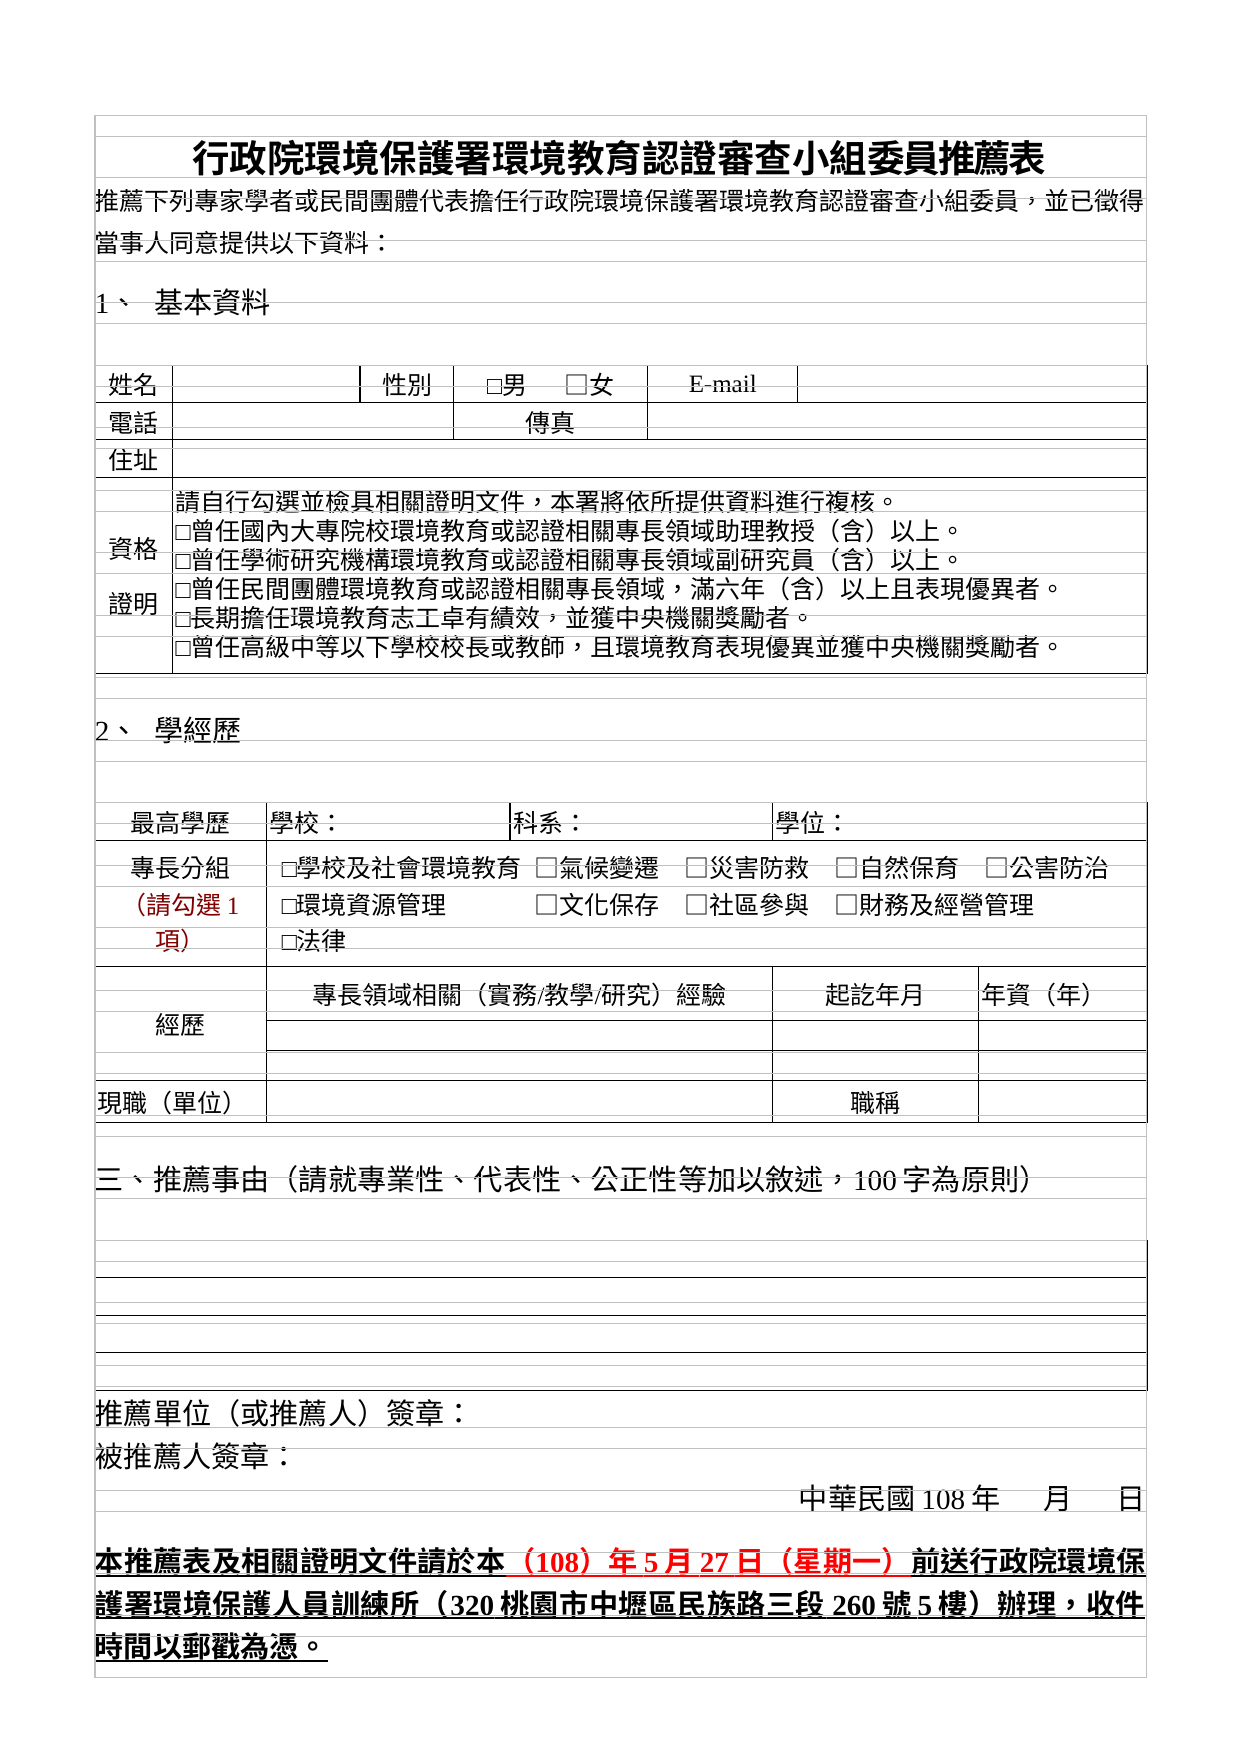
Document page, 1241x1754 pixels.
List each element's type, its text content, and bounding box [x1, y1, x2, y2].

table_cell 傳真 [454, 428, 647, 439]
table_cell 職稱 [773, 1081, 978, 1115]
table_cell [773, 1053, 978, 1073]
text 被推薦人簽章： [96, 1449, 1146, 1475]
table_cell [979, 1021, 1146, 1050]
table_cell 住址 [96, 449, 172, 477]
text 中華民國108年 月 日 [891, 1491, 911, 1508]
table_cell 電話 [96, 428, 172, 439]
table_cell 資格證明 [96, 478, 172, 490]
table_cell [173, 428, 453, 439]
table_cell 請自行勾選並檢具相關證明文件，本署將依所提供資料進行複核。 □曾任國內大專院校環境教育或認證相關專長領域助理教授（含）以上。 □曾任學術研究機構環境教育或認證相關專長領域副研究員（含）以上。 □曾任民間團體環境教育或認證相關專長領域，滿六年（含）以上且表現優異者。 □長期擔任環境教育志工卓有績效，並獲中央機關獎勵者。 □曾任高級中等以下學校校長或教師，且環境教育表現優異並獲中央機關獎勵者。 [857, 491, 1146, 511]
table_cell [96, 991, 266, 1011]
table_header 科系： [511, 803, 772, 823]
table_cell 起訖年月 [773, 991, 978, 1011]
table_cell 專長領域相關（實務/教學/研究）經驗 [267, 967, 772, 990]
text 本推薦表及相關證明文件請於本（108）年5月27日（星期一）前送行政院環境保護署環境保護人員訓練所（320桃園市中壢區民族路三段260號5樓）辦理，收件時間以郵戳為憑。 [887, 1553, 1018, 1573]
table_cell [267, 1053, 772, 1073]
table_cell [173, 403, 453, 427]
table_header E-mail [648, 366, 797, 386]
table_cell 起訖年月 [773, 1012, 978, 1020]
table_cell 請自行勾選並檢具相關證明文件，本署將依所提供資料進行複核。 □曾任國內大專院校環境教育或認證相關專長領域助理教授（含）以上。 □曾任學術研究機構環境教育或認證相關專長領域副研究員（含）以上。 □曾任民間團體環境教育或認證相關專長領域，滿六年（含）以上且表現優異者。 □長期擔任環境教育志工卓有績效，並獲中央機關獎勵者。 □曾任高級中等以下學校校長或教師，且環境教育表現優異並獲中央機關獎勵者。 [173, 478, 1146, 490]
list 基本資料 [96, 279, 1146, 302]
table_cell [979, 1081, 1146, 1115]
table_cell 專長領域相關（實務/教學/研究）經驗 [267, 1012, 772, 1020]
text 中華民國108年 月 日 [96, 1512, 1146, 1518]
text 中華民國108年 月 日 [1066, 1491, 1121, 1511]
table_cell [648, 403, 1146, 427]
table_cell 年資（年） [979, 991, 1146, 1011]
table_header [96, 1262, 1146, 1277]
table_header E-mail [648, 387, 797, 402]
table_cell [96, 1053, 266, 1073]
table_cell 年資（年） [979, 967, 1146, 990]
text [96, 1428, 1146, 1433]
table_header 姓名 [96, 366, 172, 386]
table_header □男 □女 [567, 375, 586, 386]
table_cell 資格證明 [96, 553, 172, 573]
table_cell 經歷 [96, 1012, 266, 1052]
text 推薦單位（或推薦人）簽章： [96, 1391, 1146, 1427]
table_header [798, 387, 1146, 402]
table_cell [173, 449, 1146, 477]
table_cell [96, 1116, 266, 1122]
table_cell □學校及社會環境教育 □氣候變遷 □災害防救 □自然保育 □公害防治 □環境資源管理 □文化保存 □社區參與 □財務及經營管理 □法律 [267, 841, 1146, 865]
table_cell □學校及社會環境教育 □氣候變遷 □災害防救 □自然保育 □公害防治 □環境資源管理 □文化保存 □社區參與 □財務及經營管理 □法律 [267, 949, 1146, 966]
table_header 學位： [773, 824, 1146, 839]
table_cell [96, 1278, 1146, 1302]
table_cell [773, 1074, 978, 1080]
table_cell 專長分組 （請勾選1項） [96, 949, 266, 966]
text [96, 1433, 1146, 1448]
table_cell [173, 440, 1146, 448]
table_header 科系： [511, 824, 772, 839]
table_cell [96, 1074, 266, 1080]
table_header 最高學歷 [96, 803, 266, 823]
table_header 性別 [361, 387, 453, 402]
table_header [173, 387, 359, 402]
text 三、推薦事由（請就專業性、代表性、公正性等加以敘述，100字為原則） [96, 1178, 1146, 1198]
table_header 姓名 [141, 377, 149, 383]
table_cell [979, 1074, 1146, 1080]
table_cell 年資（年） [979, 1012, 1146, 1020]
table_cell 請自行勾選並檢具相關證明文件，本署將依所提供資料進行複核。 □曾任國內大專院校環境教育或認證相關專長領域助理教授（含）以上。 □曾任學術研究機構環境教育或認證相關專長領域副研究員（含）以上。 □曾任民間團體環境教育或認證相關專長領域，滿六年（含）以上且表現優異者。 □長期擔任環境教育志工卓有績效，並獲中央機關獎勵者。 □曾任高級中等以下學校校長或教師，且環境教育表現優異並獲中央機關獎勵者。 [173, 637, 1146, 672]
table_cell □學校及社會環境教育 □氣候變遷 □災害防救 □自然保育 □公害防治 □環境資源管理 □文化保存 □社區參與 □財務及經營管理 □法律 [267, 928, 1146, 948]
table_cell [96, 1353, 1146, 1365]
table_cell 專長分組 （請勾選1項） [96, 887, 266, 927]
table_cell 專長分組 （請勾選1項） [96, 841, 266, 865]
table_cell [267, 1074, 772, 1080]
table_header □男 □女 [454, 366, 647, 386]
table_cell [96, 967, 266, 990]
text 中華民國108年 月 日 [913, 1491, 986, 1511]
list 基本資料 [96, 303, 1146, 322]
table_cell [96, 440, 172, 448]
text 行政院環境保護署環境教育認證審查小組委員推薦表 [96, 137, 1146, 177]
table_header 學校： [267, 824, 509, 839]
table_cell 資格證明 [96, 616, 172, 636]
table_header 學校： [267, 803, 509, 823]
text 三、推薦事由（請就專業性、代表性、公正性等加以敘述，100字為原則） [96, 1156, 1146, 1177]
table_cell [648, 428, 1146, 439]
text 本推薦表及相關證明文件請於本（108）年5月27日（星期一）前送行政院環境保護署環境保護人員訓練所（320桃園市中壢區民族路三段260號5樓）辦理，收件時間以郵戳為憑。 [96, 1637, 1146, 1666]
table_cell 專長分組 （請勾選1項） [96, 928, 266, 948]
table_cell [979, 1053, 1146, 1073]
table_cell 資格證明 [96, 491, 172, 511]
table_cell 資格證明 [96, 637, 172, 672]
table_cell 專長領域相關（實務/教學/研究）經驗 [267, 991, 772, 1011]
table_header □男 □女 [454, 387, 647, 402]
table_cell [773, 1021, 978, 1050]
table_cell [267, 1116, 772, 1122]
table_cell 電話 [96, 403, 172, 427]
table_cell 請自行勾選並檢具相關證明文件，本署將依所提供資料進行複核。 □曾任國內大專院校環境教育或認證相關專長領域助理教授（含）以上。 □曾任學術研究機構環境教育或認證相關專長領域副研究員（含）以上。 □曾任民間團體環境教育或認證相關專長領域，滿六年（含）以上且表現優異者。 □長期擔任環境教育志工卓有績效，並獲中央機關獎勵者。 □曾任高級中等以下學校校長或教師，且環境教育表現優異並獲中央機關獎勵者。 [173, 512, 1146, 552]
table_cell [267, 1021, 772, 1050]
table_cell 資格證明 [143, 607, 154, 615]
table_cell 請自行勾選並檢具相關證明文件，本署將依所提供資料進行複核。 □曾任國內大專院校環境教育或認證相關專長領域助理教授（含）以上。 □曾任學術研究機構環境教育或認證相關專長領域副研究員（含）以上。 □曾任民間團體環境教育或認證相關專長領域，滿六年（含）以上且表現優異者。 □長期擔任環境教育志工卓有績效，並獲中央機關獎勵者。 □曾任高級中等以下學校校長或教師，且環境教育表現優異並獲中央機關獎勵者。 [173, 574, 1146, 615]
table_cell [96, 1324, 1146, 1352]
text [96, 116, 1146, 136]
table_header 學位： [773, 803, 1146, 823]
table_cell 資格證明 [96, 512, 172, 552]
table_header □男 □女 [567, 387, 586, 394]
table_cell [96, 1366, 1146, 1386]
text 推薦下列專家學者或民間團體代表擔任行政院環境保護署環境教育認證審查小組委員，並已徵得當事人同意提供以下資料： [96, 178, 1146, 198]
text 中華民國108年 月 日 [988, 1491, 1049, 1511]
table_cell [773, 1116, 978, 1122]
table_header 最高學歷 [96, 824, 266, 839]
table_cell 現職（單位） [96, 1081, 266, 1115]
table_header 性別 [361, 366, 453, 386]
table_cell [979, 1116, 1146, 1122]
table_header 姓名 [143, 387, 153, 393]
table_header [96, 1241, 1146, 1261]
table_cell □學校及社會環境教育 □氣候變遷 □災害防救 □自然保育 □公害防治 □環境資源管理 □文化保存 □社區參與 □財務及經營管理 □法律 [267, 887, 1146, 927]
text 推薦下列專家學者或民間團體代表擔任行政院環境保護署環境教育認證審查小組委員，並已徵得當事人同意提供以下資料： [96, 241, 1146, 261]
list 學經歷 [96, 707, 1146, 740]
table_cell 傳真 [531, 414, 544, 427]
text 本推薦表及相關證明文件請於本（108）年5月27日（星期一）前送行政院環境保護署環境保護人員訓練所（320桃園市中壢區民族路三段260號5樓）辦理，收件時間以郵戳為憑。 [96, 1577, 1146, 1615]
table_cell 傳真 [454, 403, 647, 427]
table_cell [267, 1081, 772, 1115]
table_cell 資格證明 [96, 574, 172, 615]
table_header [173, 366, 359, 386]
text 中華民國108年 月 日 [96, 1475, 1146, 1490]
table_cell □學校及社會環境教育 □氣候變遷 □災害防救 □自然保育 □公害防治 □環境資源管理 □文化保存 □社區參與 □財務及經營管理 □法律 [267, 866, 1146, 886]
text 中華民國108年 月 日 [873, 1491, 888, 1511]
table_cell [96, 1303, 1146, 1315]
text 本推薦表及相關證明文件請於本（108）年5月27日（星期一）前送行政院環境保護署環境保護人員訓練所（320桃園市中壢區民族路三段260號5樓）辦理，收件時間以郵戳為憑。 [96, 1539, 1146, 1552]
text 中華民國108年 月 日 [814, 1491, 860, 1511]
text 本推薦表及相關證明文件請於本（108）年5月27日（星期一）前送行政院環境保護署環境保護人員訓練所（320桃園市中壢區民族路三段260號5樓）辦理，收件時間以郵戳為憑。 [96, 1616, 1146, 1636]
table_header [798, 366, 1146, 386]
table_cell 專長分組 （請勾選1項） [96, 866, 266, 886]
text 推薦下列專家學者或民間團體代表擔任行政院環境保護署環境教育認證審查小組委員，並已徵得當事人同意提供以下資料： [96, 199, 1146, 240]
list [96, 741, 1146, 749]
table_cell 請自行勾選並檢具相關證明文件，本署將依所提供資料進行複核。 □曾任國內大專院校環境教育或認證相關專長領域助理教授（含）以上。 □曾任學術研究機構環境教育或認證相關專長領域副研究員（含）以上。 □曾任民間團體環境教育或認證相關專長領域，滿六年（含）以上且表現優異者。 □長期擔任環境教育志工卓有績效，並獲中央機關獎勵者。 □曾任高級中等以下學校校長或教師，且環境教育表現優異並獲中央機關獎勵者。 [173, 616, 1146, 636]
table_cell 請自行勾選並檢具相關證明文件，本署將依所提供資料進行複核。 □曾任國內大專院校環境教育或認證相關專長領域助理教授（含）以上。 □曾任學術研究機構環境教育或認證相關專長領域副研究員（含）以上。 □曾任民間團體環境教育或認證相關專長領域，滿六年（含）以上且表現優異者。 □長期擔任環境教育志工卓有績效，並獲中央機關獎勵者。 □曾任高級中等以下學校校長或教師，且環境教育表現優異並獲中央機關獎勵者。 [173, 553, 1146, 573]
table_cell 起訖年月 [773, 967, 978, 990]
text 中華民國108年 月 日 [96, 1491, 811, 1511]
table_cell [96, 1316, 1146, 1323]
table_header 姓名 [96, 387, 172, 402]
